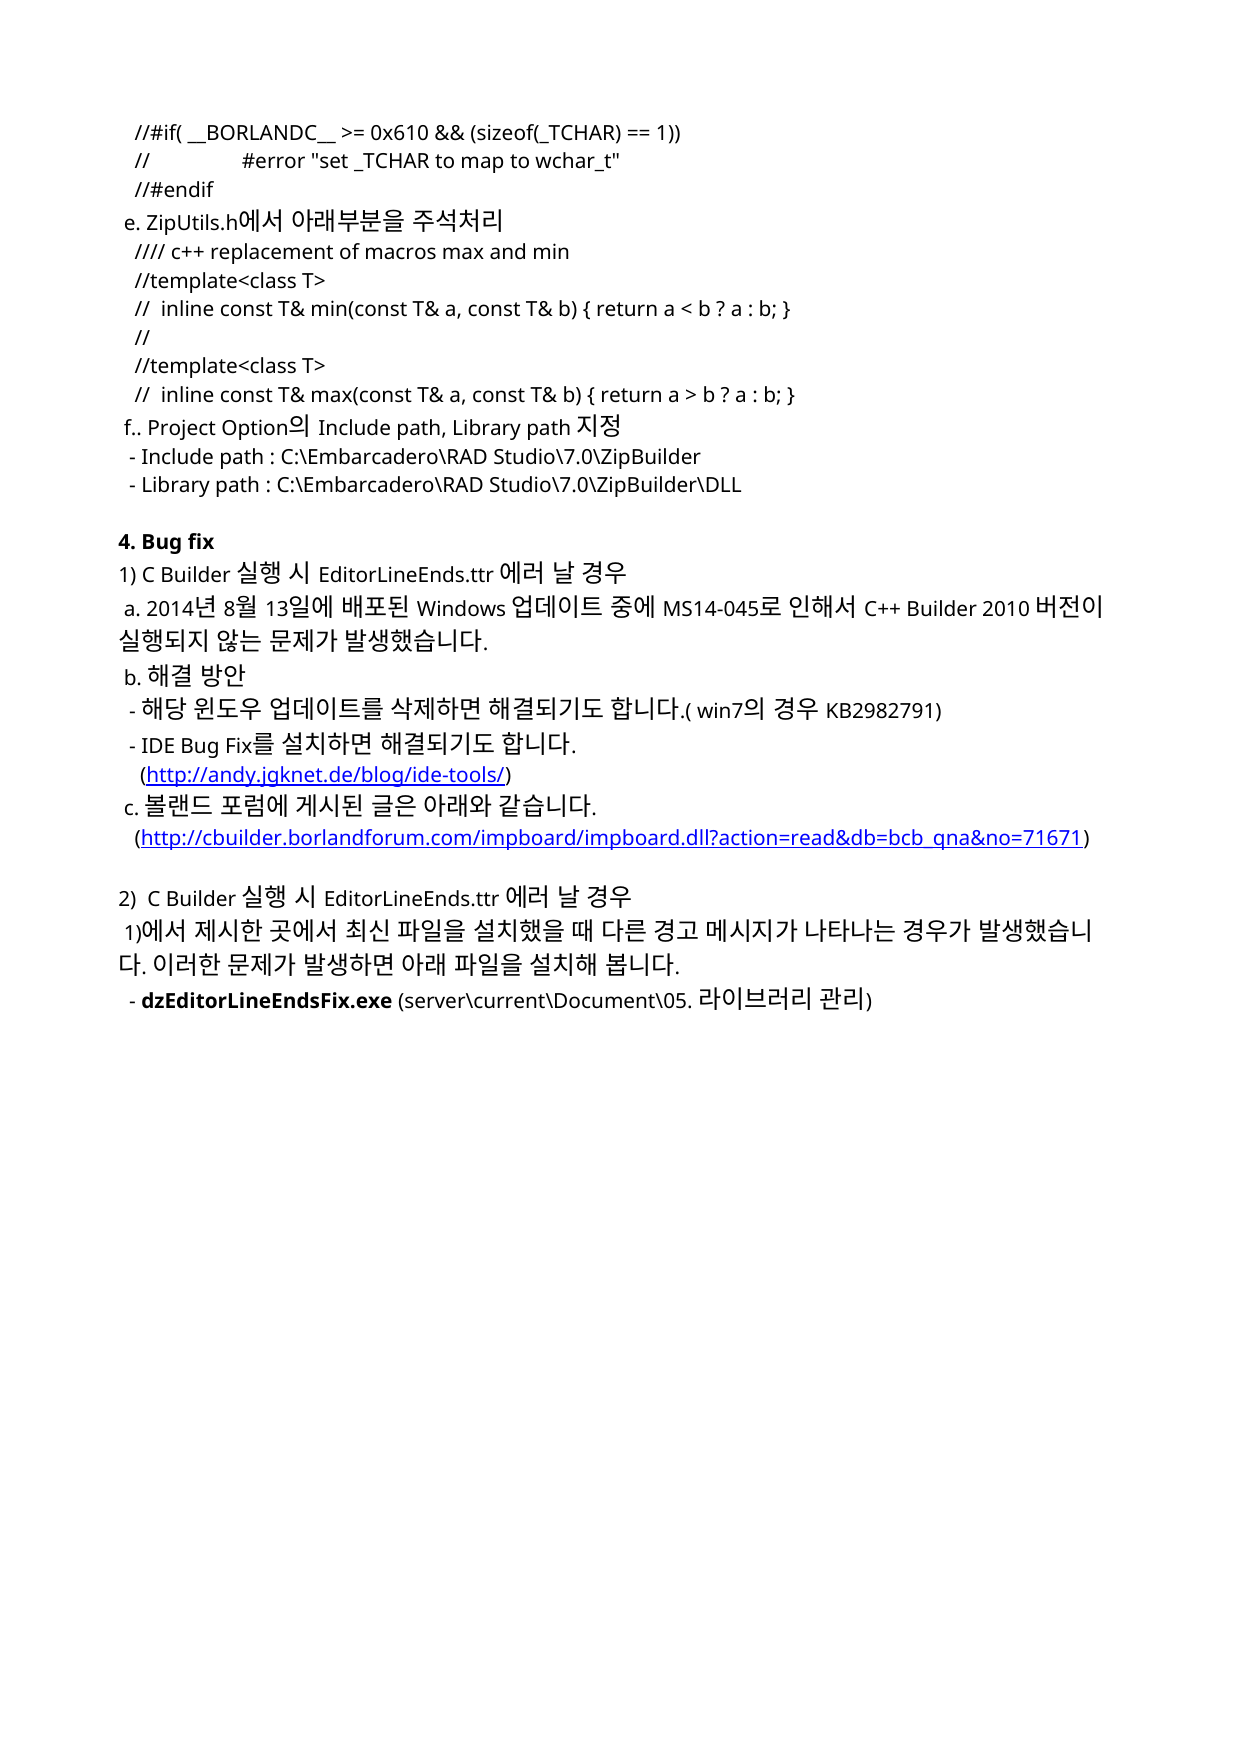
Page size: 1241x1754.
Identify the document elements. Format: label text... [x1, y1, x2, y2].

text b. 해결 방안 [118, 658, 1122, 692]
text 1)에서 제시한 곳에서 최신 파일을 설치했을 때 다른 경고 메시지가 나타나는 경우가 발생했습니다. 이러한 문제가 발생하면 아래 파일을 설치해 봅니다. [118, 914, 1122, 982]
text - dzEditorLineEndsFix.exe (server\current\Document\05. 라이브러리 관리) [118, 982, 1122, 1016]
text //template<class T> [118, 266, 1122, 294]
text (http://andy.jgknet.de/blog/ide-tools/) [118, 760, 1122, 789]
text //// c++ replacement of macros max and min [118, 237, 1122, 266]
text // inline const T& min(const T& a, const T& b) { return a < b ? a : b; } [118, 294, 1122, 323]
text - Library path : C:\Embarcadero\RAD Studio\7.0\ZipBuilder\DLL [118, 471, 1122, 499]
text //template<class T> [118, 351, 1122, 380]
text - 해당 윈도우 업데이트를 삭제하면 해결되기도 합니다.( win7의 경우 KB2982791) [118, 692, 1122, 726]
text // #error "set _TCHAR to map to wchar_t" [118, 147, 1122, 175]
text 1) C Builder 실행 시 EditorLineEnds.ttr 에러 날 경우 [118, 556, 1122, 590]
text //#if( __BORLANDC__ >= 0x610 && (sizeof(_TCHAR) == 1)) [118, 118, 1122, 147]
text - IDE Bug Fix를 설치하면 해결되기도 합니다. [118, 726, 1122, 760]
text c. 볼랜드 포럼에 게시된 글은 아래와 같습니다. [118, 789, 1122, 823]
text - Include path : C:\Embarcadero\RAD Studio\7.0\ZipBuilder [118, 442, 1122, 471]
text 4. Bug fix [118, 527, 1122, 556]
text (http://cbuilder.borlandforum.com/impboard/impboard.dll?action=read&db=bcb_qna&no=71671) [118, 823, 1122, 851]
text 2) C Builder 실행 시 EditorLineEnds.ttr 에러 날 경우 [118, 880, 1122, 914]
text //#endif [118, 175, 1122, 203]
text f.. Project Option의 Include path, Library path 지정 [118, 408, 1122, 442]
text // [118, 323, 1122, 351]
text e. ZipUtils.h에서 아래부분을 주석처리 [118, 203, 1122, 237]
text // inline const T& max(const T& a, const T& b) { return a > b ? a : b; } [118, 380, 1122, 408]
text a. 2014년 8월 13일에 배포된 Windows 업데이트 중에 MS14-045로 인해서 C++ Builder 2010 버전이 실행되지 않는 문제가 발생했습니다. [118, 590, 1122, 658]
